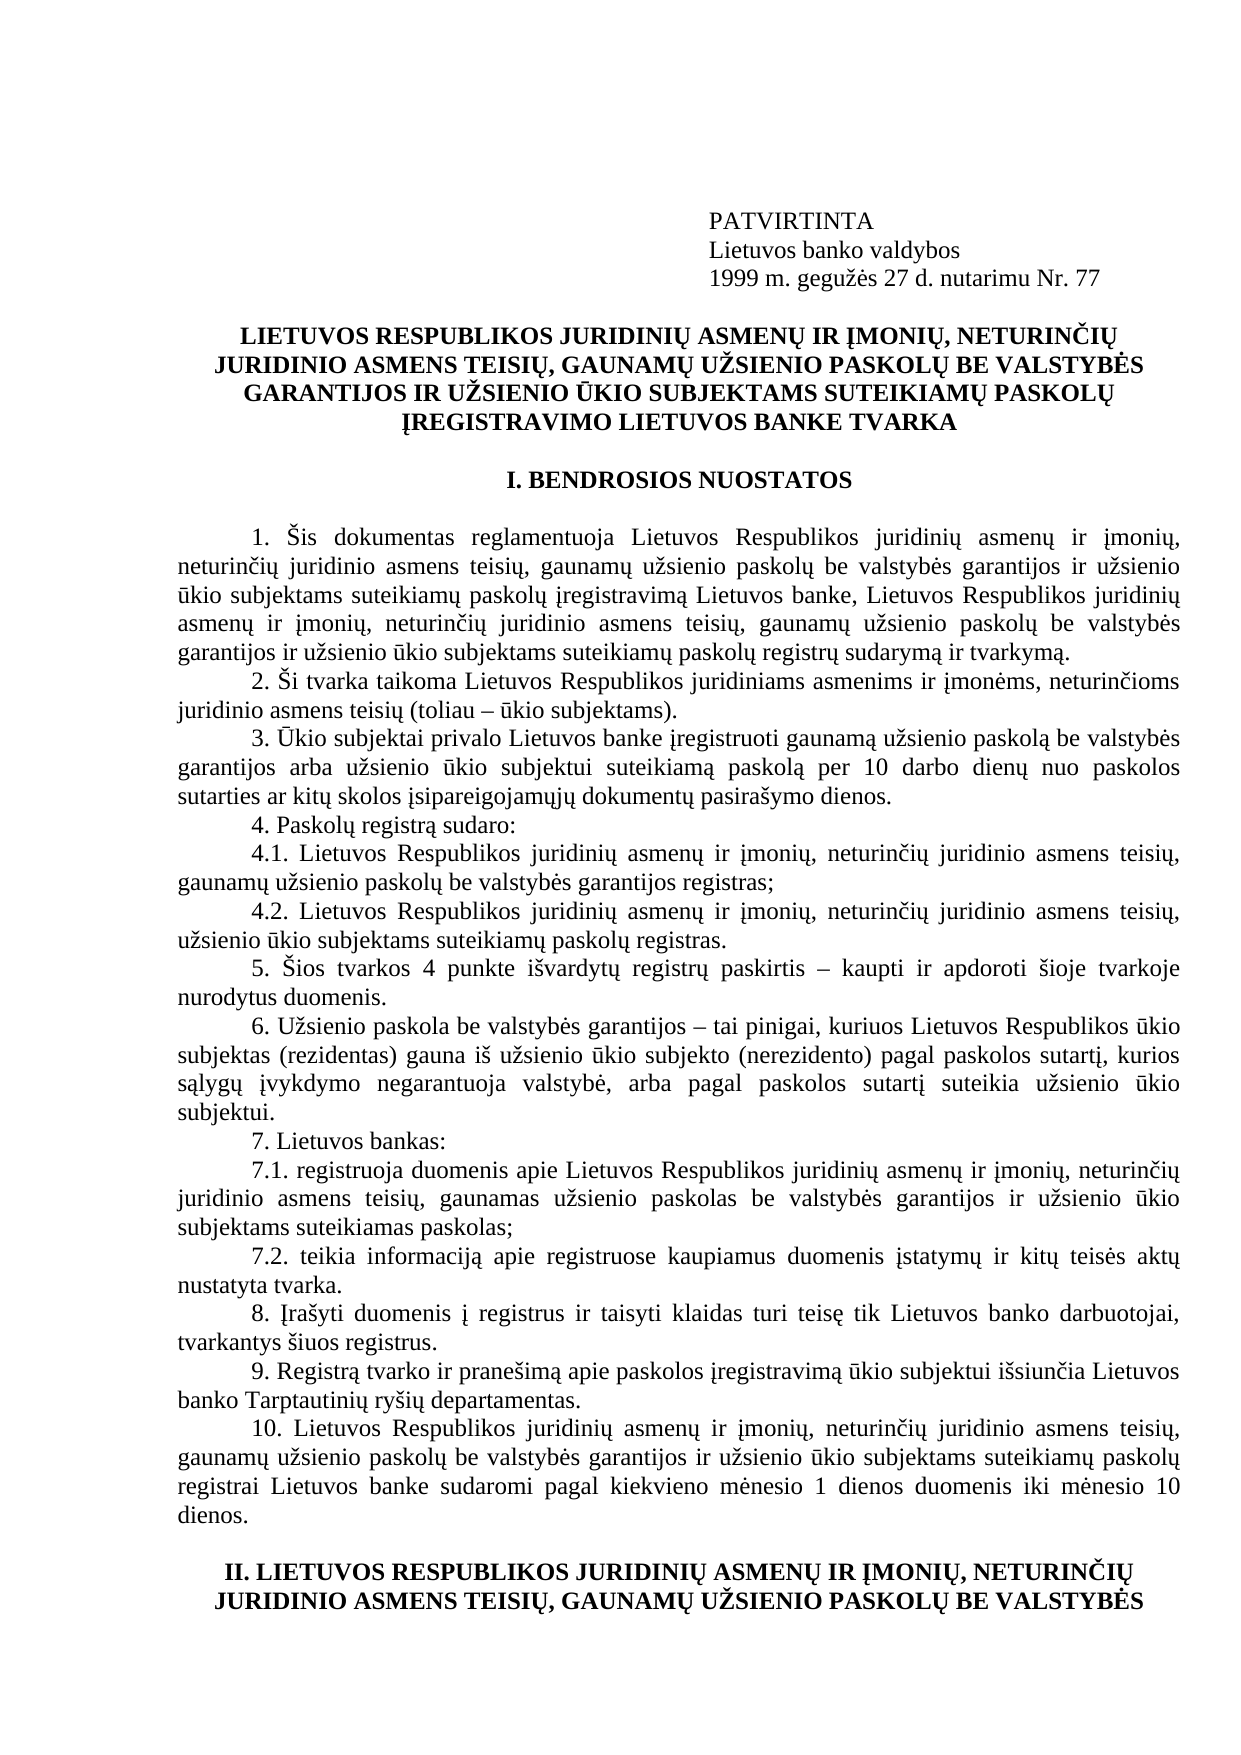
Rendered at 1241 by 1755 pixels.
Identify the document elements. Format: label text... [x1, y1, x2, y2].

text PATVIRTINTA [177, 206, 1181, 235]
text 6. Užsienio paskola be valstybės garantijos – tai pinigai, kuriuos Lietuvos Respublikos ūkio subjektas (rezidentas) gauna iš užsienio ūkio subjekto (nerezidento) pagal paskolos sutartį, kurios sąlygų įvykdymo negarantuoja valstybė, arba pagal paskolos sutartį suteikia užsienio ūkio subjektui. [177, 1011, 1181, 1126]
text 9. Registrą tvarko ir pranešimą apie paskolos įregistravimą ūkio subjektui išsiunčia Lietuvos banko Tarptautinių ryšių departamentas. [177, 1356, 1181, 1413]
text 5. Šios tvarkos 4 punkte išvardytų registrų paskirtis – kaupti ir apdoroti šioje tvarkoje nurodytus duomenis. [177, 953, 1181, 1011]
text 4.2. Lietuvos Respublikos juridinių asmenų ir įmonių, neturinčių juridinio asmens teisių, užsienio ūkio subjektams suteikiamų paskolų registras. [177, 896, 1181, 953]
text II. Lietuvos Respublikos juridinių asmenų ir įmonių, neturinčių juridinio asmens teisių, gaunamų užsienio paskolų be valstybės [177, 1557, 1181, 1615]
text 4.1. Lietuvos Respublikos juridinių asmenų ir įmonių, neturinčių juridinio asmens teisių, gaunamų užsienio paskolų be valstybės garantijos registras; [177, 838, 1181, 896]
text 10. Lietuvos Respublikos juridinių asmenų ir įmonių, neturinčių juridinio asmens teisių, gaunamų užsienio paskolų be valstybės garantijos ir užsienio ūkio subjektams suteikiamų paskolų registrai Lietuvos banke sudaromi pagal kiekvieno mėnesio 1 dienos duomenis iki mėnesio 10 dienos. [177, 1413, 1181, 1528]
text 7. Lietuvos bankas: [177, 1126, 1181, 1155]
text 3. Ūkio subjektai privalo Lietuvos banke įregistruoti gaunamą užsienio paskolą be valstybės garantijos arba užsienio ūkio subjektui suteikiamą paskolą per 10 darbo dienų nuo paskolos sutarties ar kitų skolos įsipareigojamųjų dokumentų pasirašymo dienos. [177, 723, 1181, 810]
text 8. Įrašyti duomenis į registrus ir taisyti klaidas turi teisę tik Lietuvos banko darbuotojai, tvarkantys šiuos registrus. [177, 1298, 1181, 1356]
text 7.1. registruoja duomenis apie Lietuvos Respublikos juridinių asmenų ir įmonių, neturinčių juridinio asmens teisių, gaunamas užsienio paskolas be valstybės garantijos ir užsienio ūkio subjektams suteikiamas paskolas; [177, 1155, 1181, 1241]
text 7.2. teikia informaciją apie registruose kaupiamus duomenis įstatymų ir kitų teisės aktų nustatyta tvarka. [177, 1241, 1181, 1298]
text LIETUVOS RESPUBLIKOS JURIDINIŲ ASMENŲ IR ĮMONIŲ, NETURINČIŲ JURIDINIO ASMENS TEISIŲ, GAUNAMŲ UŽSIENIO PASKOLŲ BE VALSTYBĖS GARANTIJOS IR UŽSIENIO ŪKIO SUBJEKTAMS SUTEIKIAMŲ PASKOLŲ ĮREGISTRAVIMO LIETUVOS BANKE TVARKA [177, 321, 1181, 436]
text Lietuvos banko valdybos [177, 235, 1181, 263]
text I. Bendrosios nuostatos [177, 465, 1181, 493]
text 1999 m. gegužės 27 d. nutarimu Nr. 77 [177, 263, 1181, 292]
text 1. Šis dokumentas reglamentuoja Lietuvos Respublikos juridinių asmenų ir įmonių, neturinčių juridinio asmens teisių, gaunamų užsienio paskolų be valstybės garantijos ir užsienio ūkio subjektams suteikiamų paskolų įregistravimą Lietuvos banke, Lietuvos Respublikos juridinių asmenų ir įmonių, neturinčių juridinio asmens teisių, gaunamų užsienio paskolų be valstybės garantijos ir užsienio ūkio subjektams suteikiamų paskolų registrų sudarymą ir tvarkymą. [177, 522, 1181, 666]
text 4. Paskolų registrą sudaro: [177, 810, 1181, 838]
text 2. Ši tvarka taikoma Lietuvos Respublikos juridiniams asmenims ir įmonėms, neturinčioms juridinio asmens teisių (toliau – ūkio subjektams). [177, 666, 1181, 723]
